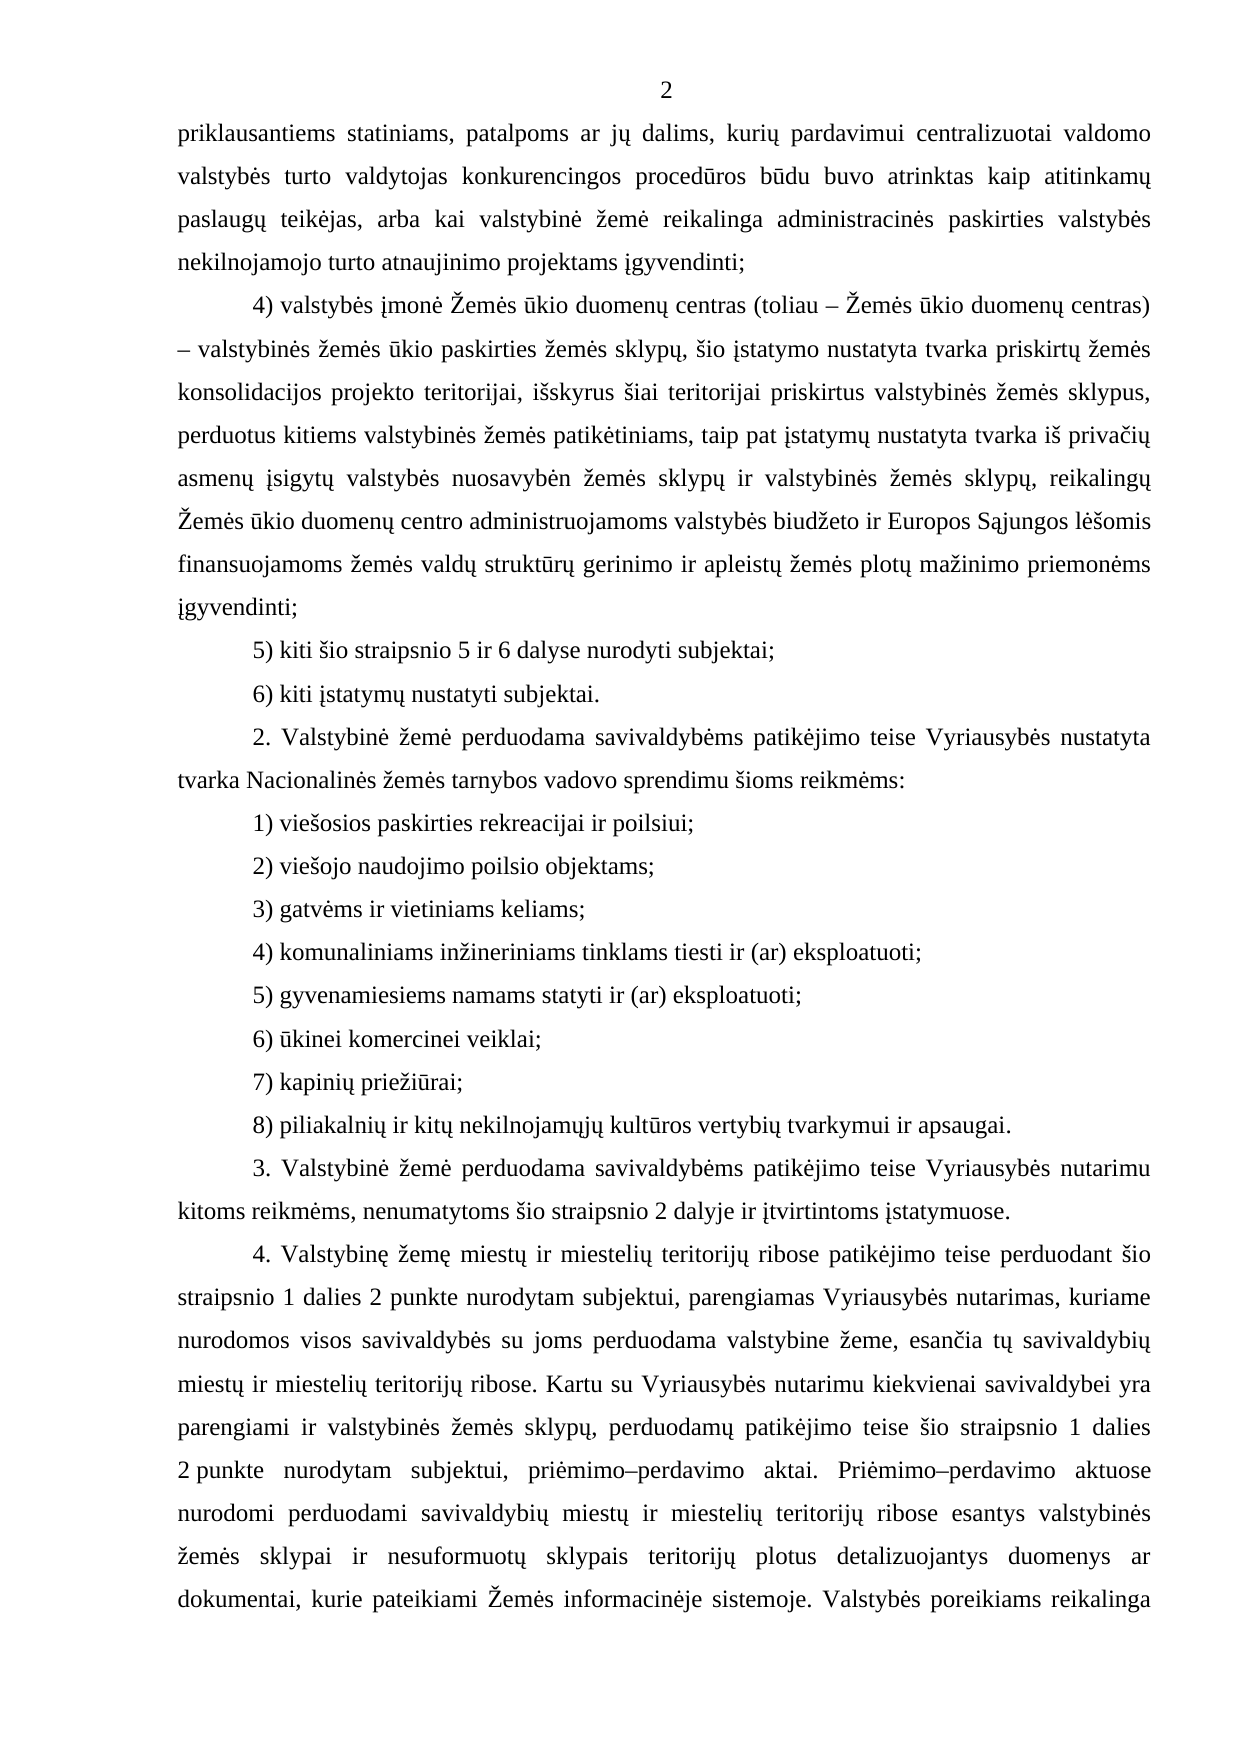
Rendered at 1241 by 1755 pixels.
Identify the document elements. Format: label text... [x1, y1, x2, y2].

text priklausantiems statiniams, patalpoms ar jų dalims, kurių pardavimui centralizuotai valdomo valstybės turto valdytojas konkurencingos procedūros būdu buvo atrinktas kaip atitinkamų paslaugų teikėjas, arba kai valstybinė žemė reikalinga administracinės paskirties valstybės nekilnojamojo turto atnaujinimo projektams įgyvendinti; [177, 118, 1152, 276]
text 2) viešojo naudojimo poilsio objektams; [177, 851, 1152, 880]
text 1) viešosios paskirties rekreacijai ir poilsiui; [177, 808, 1152, 837]
text 4) valstybės įmonė Žemės ūkio duomenų centras (toliau – Žemės ūkio duomenų centras) – valstybinės žemės ūkio paskirties žemės sklypų, šio įstatymo nustatyta tvarka priskirtų žemės konsolidacijos projekto teritorijai, išskyrus šiai teritorijai priskirtus valstybinės žemės sklypus, perduotus kitiems valstybinės žemės patikėtiniams, taip pat įstatymų nustatyta tvarka iš privačių asmenų įsigytų valstybės nuosavybėn žemės sklypų ir valstybinės žemės sklypų, reikalingų Žemės ūkio duomenų centro administruojamoms valstybės biudžeto ir Europos Sąjungos lėšomis finansuojamoms žemės valdų struktūrų gerinimo ir apleistų žemės plotų mažinimo priemonėms įgyvendinti; [177, 291, 1152, 621]
text 6) ūkinei komercinei veiklai; [177, 1024, 1152, 1052]
text 8) piliakalnių ir kitų nekilnojamųjų kultūros vertybių tvarkymui ir apsaugai. [177, 1110, 1152, 1139]
text 5) kiti šio straipsnio 5 ir 6 dalyse nurodyti subjektai; [177, 636, 1152, 664]
text 3. Valstybinė žemė perduodama savivaldybėms patikėjimo teise Vyriausybės nutarimu kitoms reikmėms, nenumatytoms šio straipsnio 2 dalyje ir įtvirtintoms įstatymuose. [177, 1153, 1152, 1225]
text 4) komunaliniams inžineriniams tinklams tiesti ir (ar) eksploatuoti; [177, 937, 1152, 966]
text 3) gatvėms ir vietiniams keliams; [177, 894, 1152, 923]
text 6) kiti įstatymų nustatyti subjektai. [177, 679, 1152, 707]
text 7) kapinių priežiūrai; [177, 1067, 1152, 1096]
text 2. Valstybinė žemė perduodama savivaldybėms patikėjimo teise Vyriausybės nustatyta tvarka Nacionalinės žemės tarnybos vadovo sprendimu šioms reikmėms: [177, 722, 1152, 794]
text 5) gyvenamiesiems namams statyti ir (ar) eksploatuoti; [177, 981, 1152, 1009]
text 4. Valstybinę žemę miestų ir miestelių teritorijų ribose patikėjimo teise perduodant šio straipsnio 1 dalies 2 punkte nurodytam subjektui, parengiamas Vyriausybės nutarimas, kuriame nurodomos visos savivaldybės su joms perduodama valstybine žeme, esančia tų savivaldybių miestų ir miestelių teritorijų ribose. Kartu su Vyriausybės nutarimu kiekvienai savivaldybei yra parengiami ir valstybinės žemės sklypų, perduodamų patikėjimo teise šio straipsnio 1 dalies 2 punkte nurodytam subjektui, priėmimo–perdavimo aktai. Priėmimo–perdavimo aktuose nurodomi perduodami savivaldybių miestų ir miestelių teritorijų ribose esantys valstybinės žemės sklypai ir nesuformuotų sklypais teritorijų plotus detalizuojantys duomenys ar dokumentai, kurie pateikiami Žemės informacinėje sistemoje. Valstybės poreikiams reikalinga [177, 1239, 1152, 1613]
